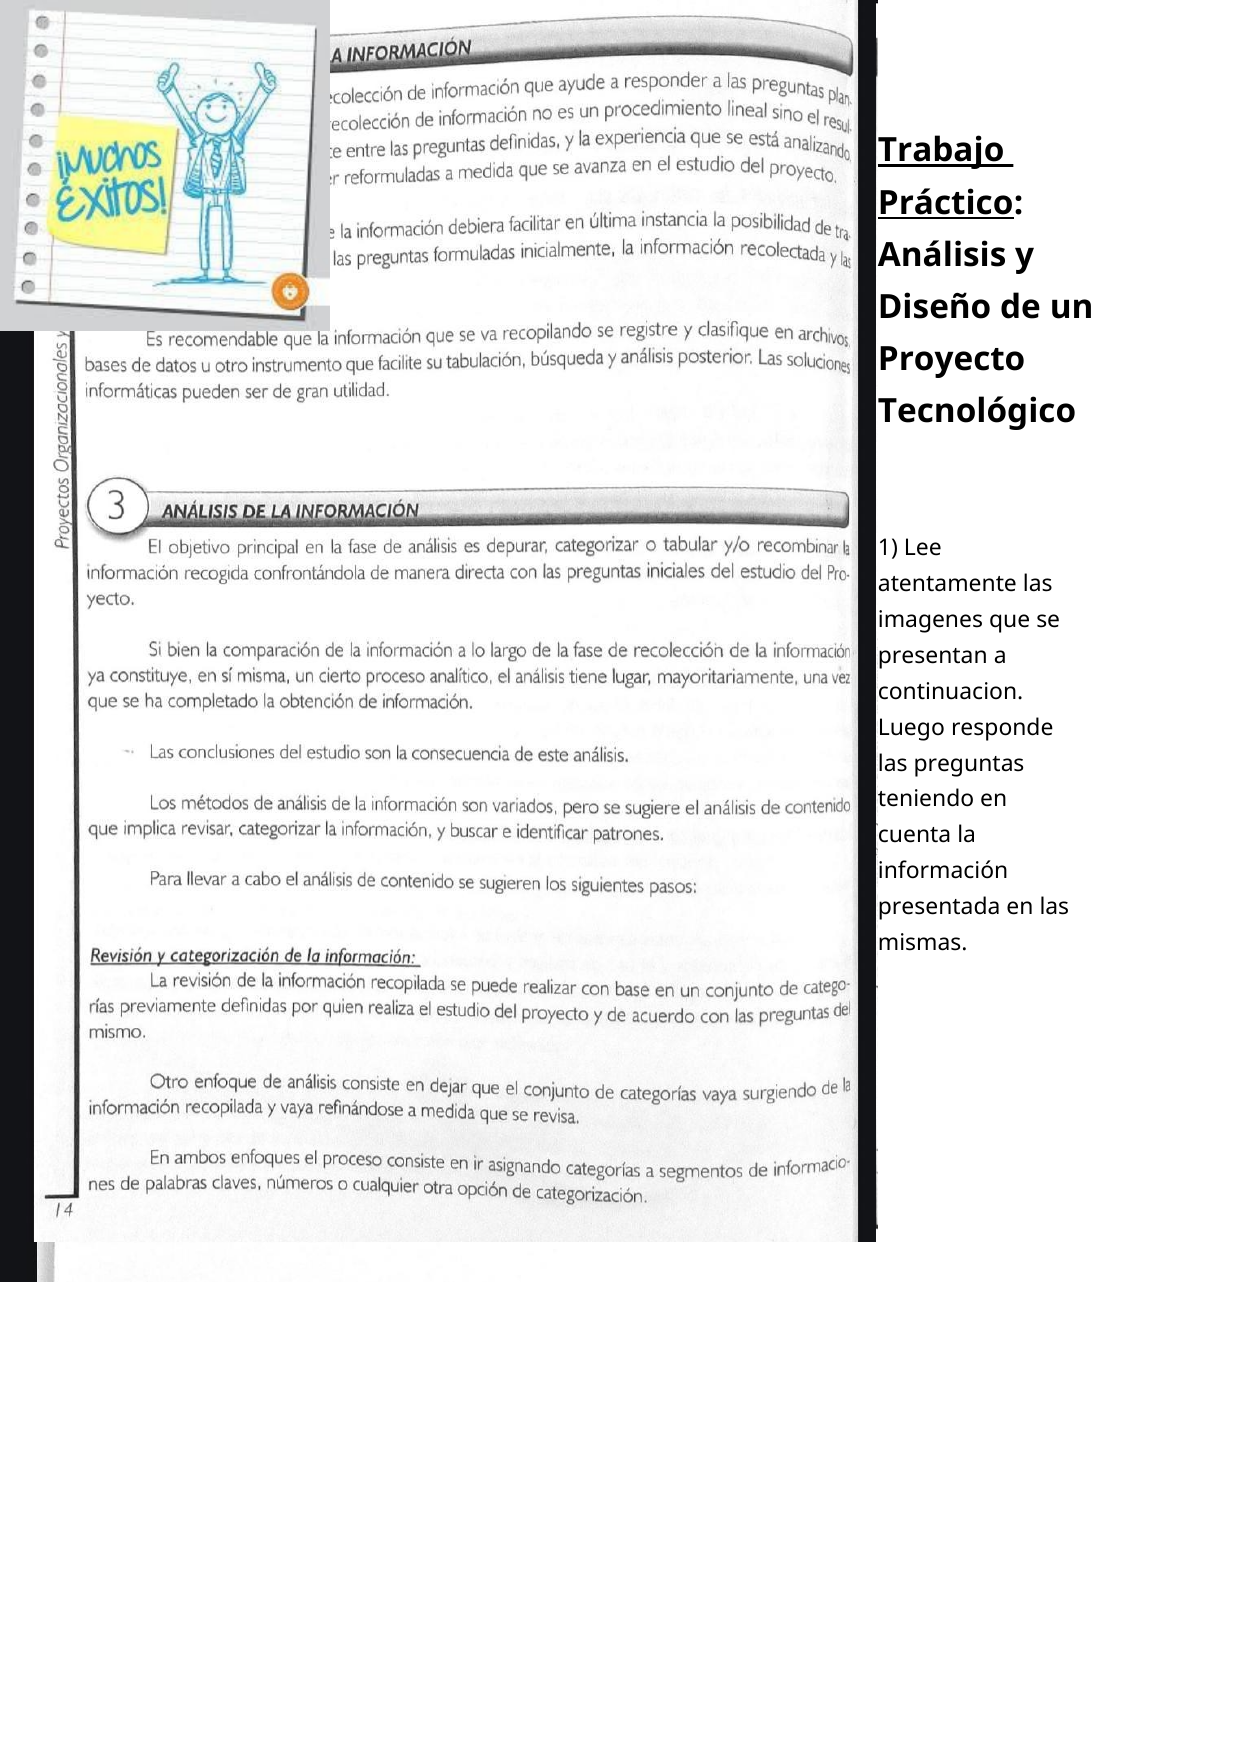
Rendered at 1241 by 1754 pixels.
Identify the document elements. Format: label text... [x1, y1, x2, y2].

title Trabajo Práctico: Análisis y Diseño de un Proyecto Tecnológico [878, 126, 1111, 433]
text 1) Lee atentamente las imagenes que se presentan a continuacion. Luego responde las preguntas teniendo en cuenta la información presentada en las mismas. [878, 531, 1079, 957]
picture [0, 0, 878, 1282]
